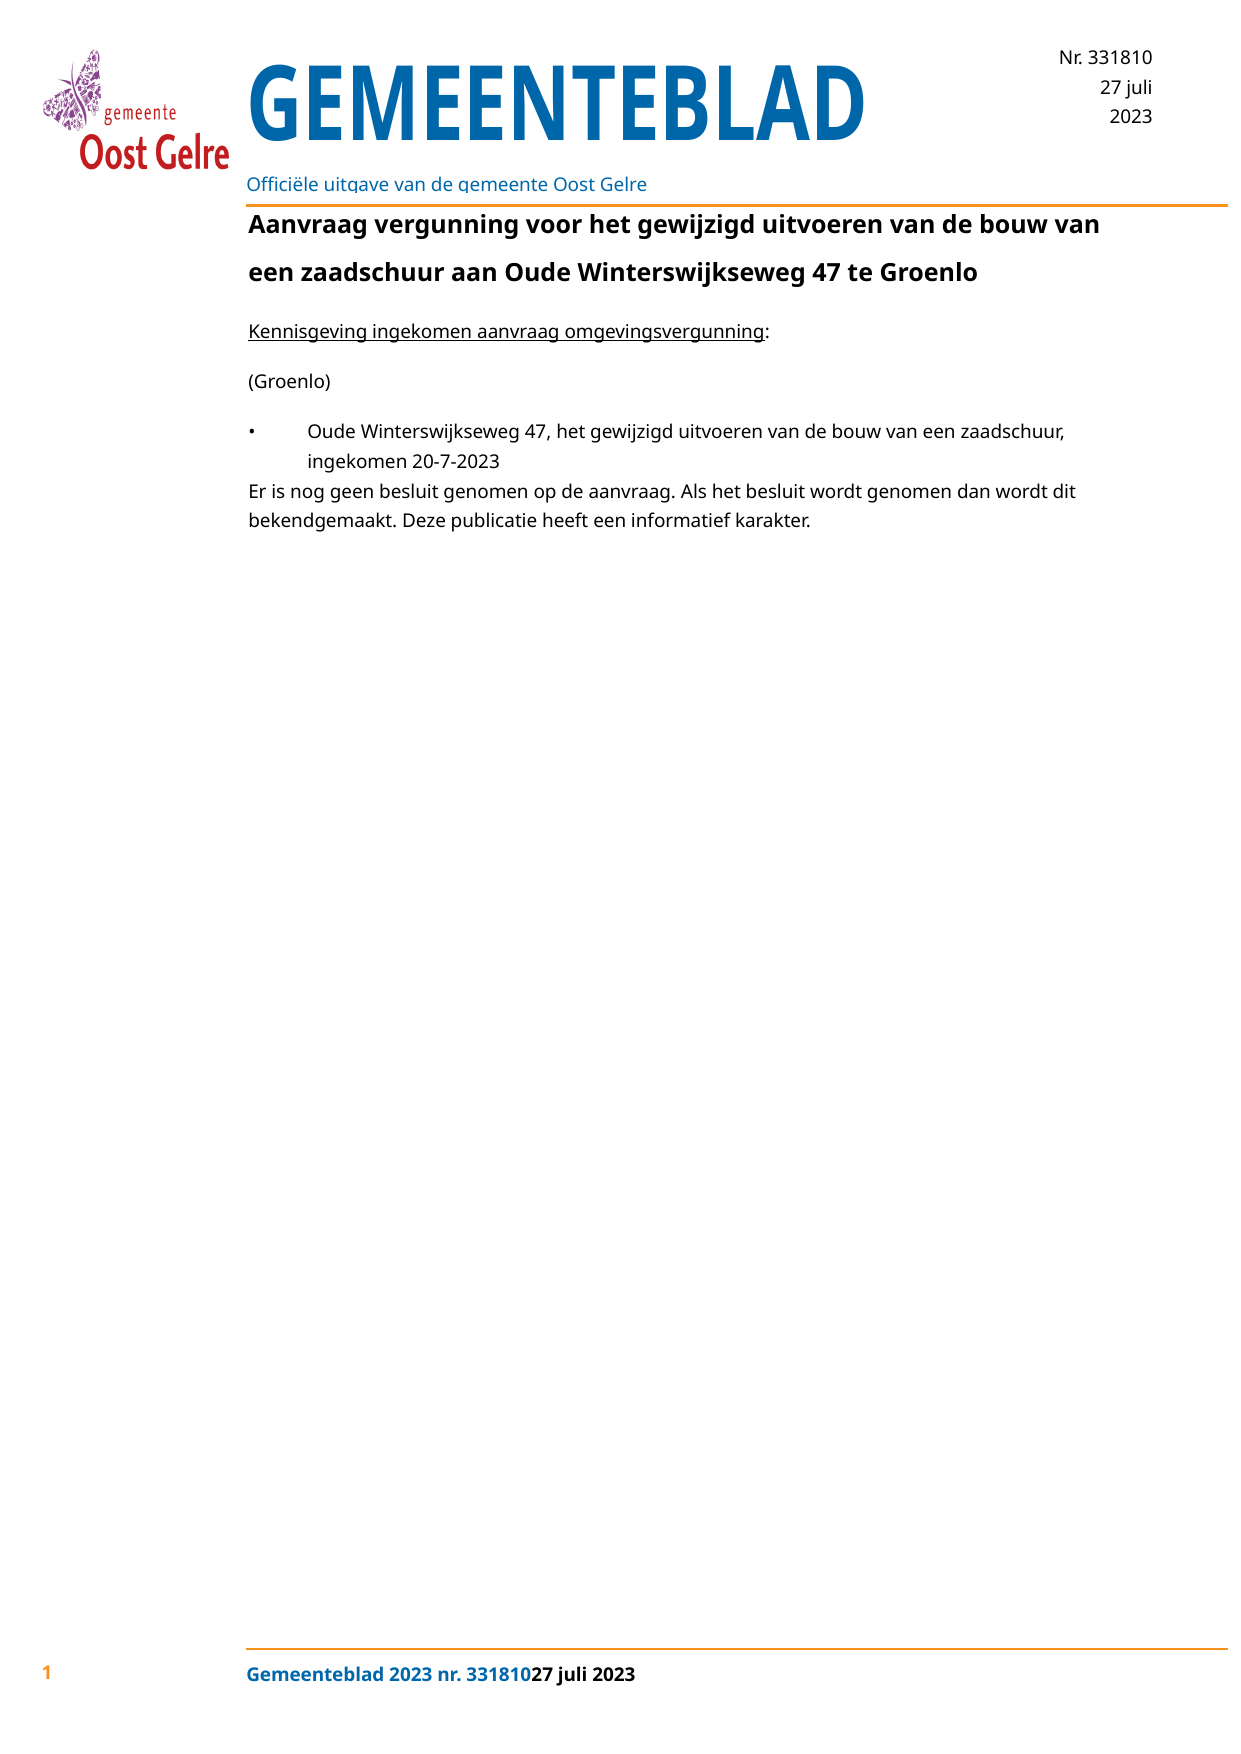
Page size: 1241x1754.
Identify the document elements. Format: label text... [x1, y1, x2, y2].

text Kennisgeving ingekomen aanvraag omgevingsvergunning: [248, 318, 1152, 344]
list Oude Winterswijkseweg 47, het gewijzigd uitvoeren van de bouw van een zaadschuur, ingekomen 20-7-2023 [248, 419, 1152, 474]
picture [41, 47, 231, 172]
text Aanvraag vergunning voor het gewijzigd uitvoeren van de bouw van een zaadschuur aan Oude Winterswijkseweg 47 te Groenlo [248, 207, 1152, 288]
text (Groenlo) [248, 368, 1152, 394]
text Er is nog geen besluit genomen op de aanvraag. Als het besluit wordt genomen dan wordt dit bekendgemaakt. Deze publicatie heeft een informatief karakter. [248, 478, 1152, 533]
